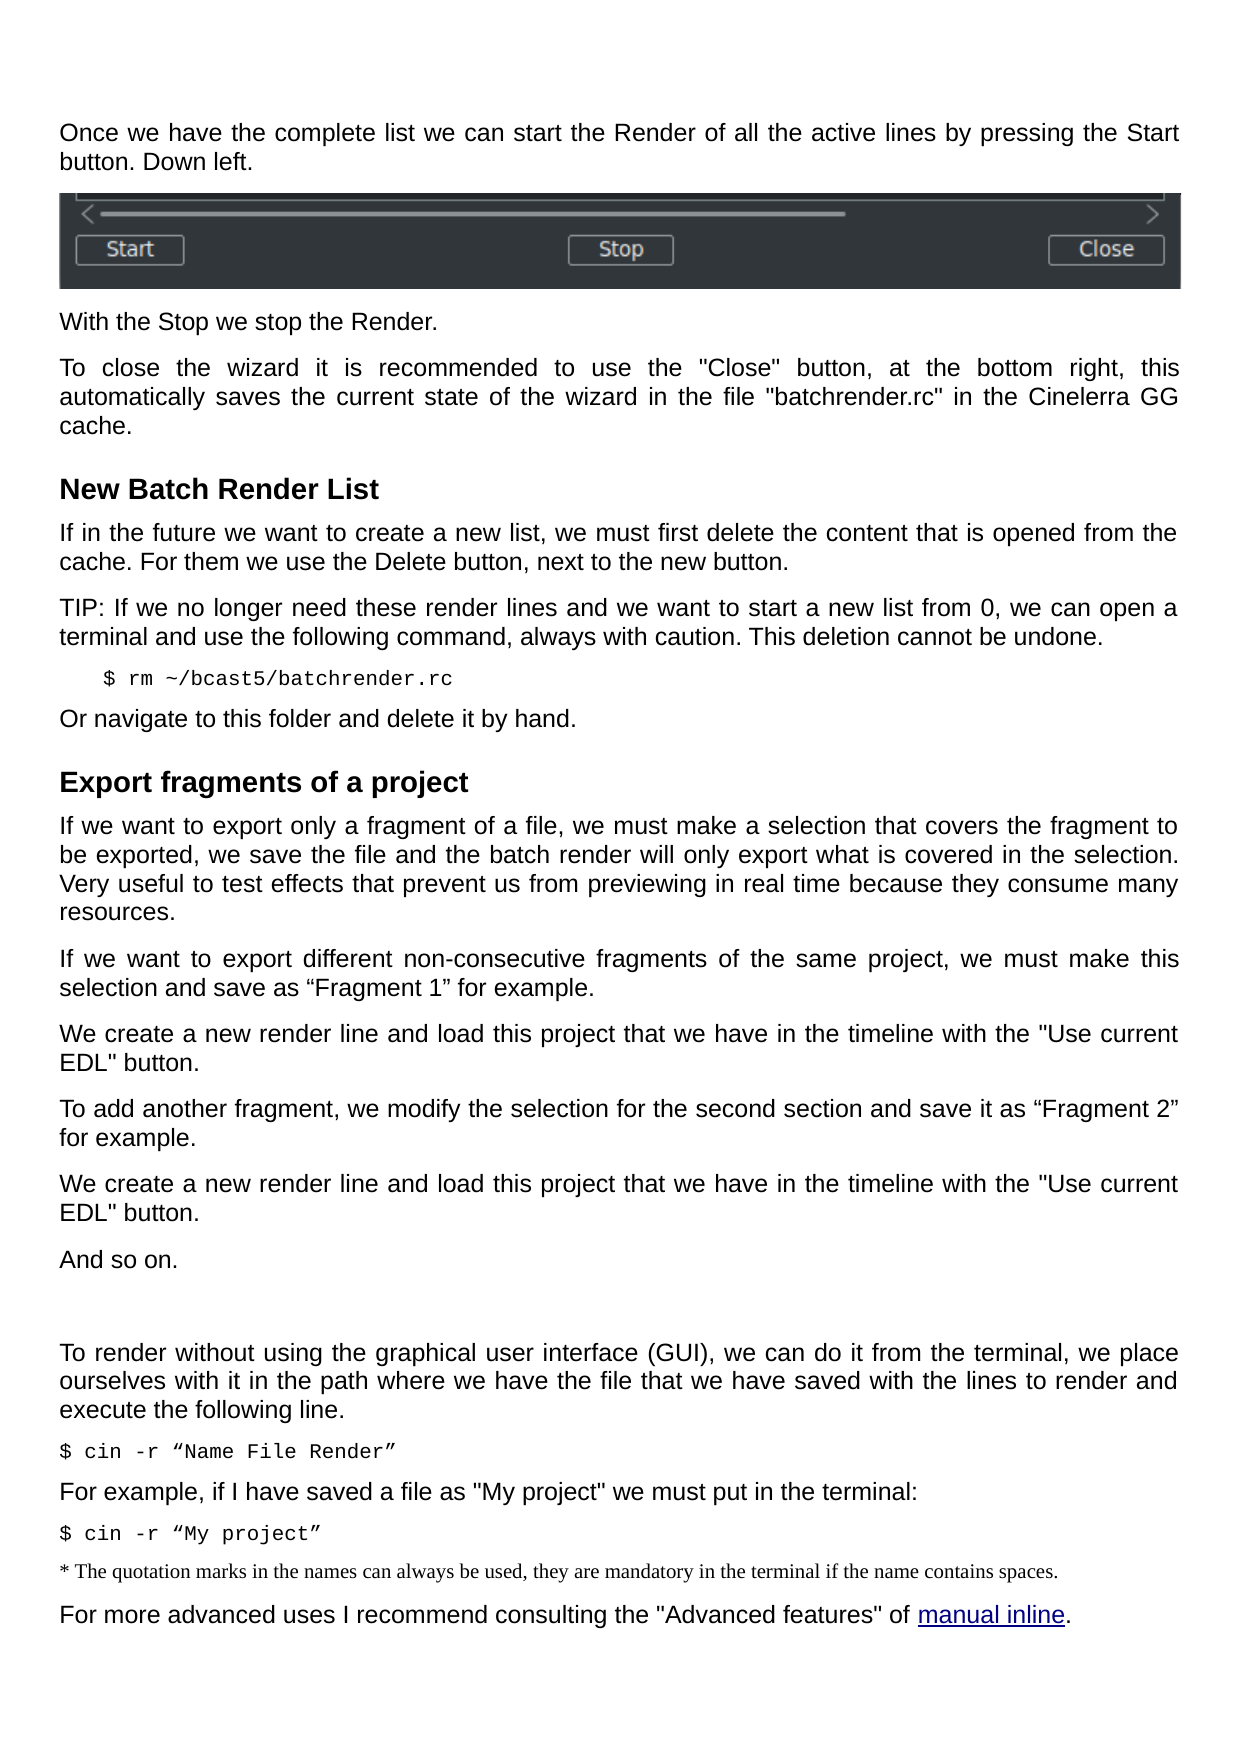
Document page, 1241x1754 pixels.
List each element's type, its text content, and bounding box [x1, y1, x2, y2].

text If we want to export different non-consecutive fragments of the same project, we must make this selection and save as “Fragment 1” for example. [59, 944, 1181, 1001]
text Or navigate to this folder and delete it by hand. [59, 704, 1181, 732]
text If we want to export only a fragment of a file, we must make a selection that covers the fragment to be exported, we save the file and the batch render will only export what is covered in the selection. Very useful to test effects that prevent us from previewing in real time because they consume many resources. [59, 811, 1181, 926]
text To close the wizard it is recommended to use the "Close" button, at the bottom right, this automatically saves the current state of the wizard in the file "batchrender.rc" in the Cinelerra GG cache. [59, 353, 1181, 439]
subtitle Export fragments of a project [59, 765, 1181, 798]
text If in the future we want to create a new list, we must first delete the content that is opened from the cache. For them we use the Delete button, next to the new button. [59, 518, 1181, 575]
text For example, if I have saved a file as "My project" we must put in the terminal: [59, 1477, 1181, 1506]
text TIP: If we no longer need these render lines and we want to start a new list from 0, we can open a terminal and use the following command, always with caution. This deletion cannot be undone. [59, 593, 1181, 651]
text For more advanced uses I recommend consulting the "Advanced features" of manual inline. [59, 1601, 1181, 1629]
text To render without using the graphical user interface (GUI), we can do it from the terminal, we place ourselves with it in the path where we have the file that we have saved with the lines to render and execute the following line. [59, 1337, 1181, 1424]
subtitle New Batch Render List [59, 472, 1181, 505]
text * The quotation marks in the names can always be used, they are mandatory in the terminal if the name contains spaces. [59, 1559, 1181, 1583]
text We create a new render line and load this project that we have in the timeline with the "Use current EDL" button. [59, 1019, 1181, 1076]
text With the Stop we stop the Render. [59, 289, 1181, 335]
text $ cin -r “Name File Render” [59, 1441, 1181, 1465]
text $ cin -r “My project” [59, 1523, 1181, 1547]
picture [59, 193, 1182, 289]
text $ rm ~/bcast5/batchrender.rc [59, 668, 1181, 692]
text Once we have the complete list we can start the Render of all the active lines by pressing the Start button. Down left. [59, 118, 1181, 176]
text And so on. [59, 1244, 1181, 1273]
text To add another fragment, we modify the selection for the second section and save it as “Fragment 2” for example. [59, 1094, 1181, 1152]
text We create a new render line and load this project that we have in the timeline with the "Use current EDL" button. [59, 1169, 1181, 1227]
